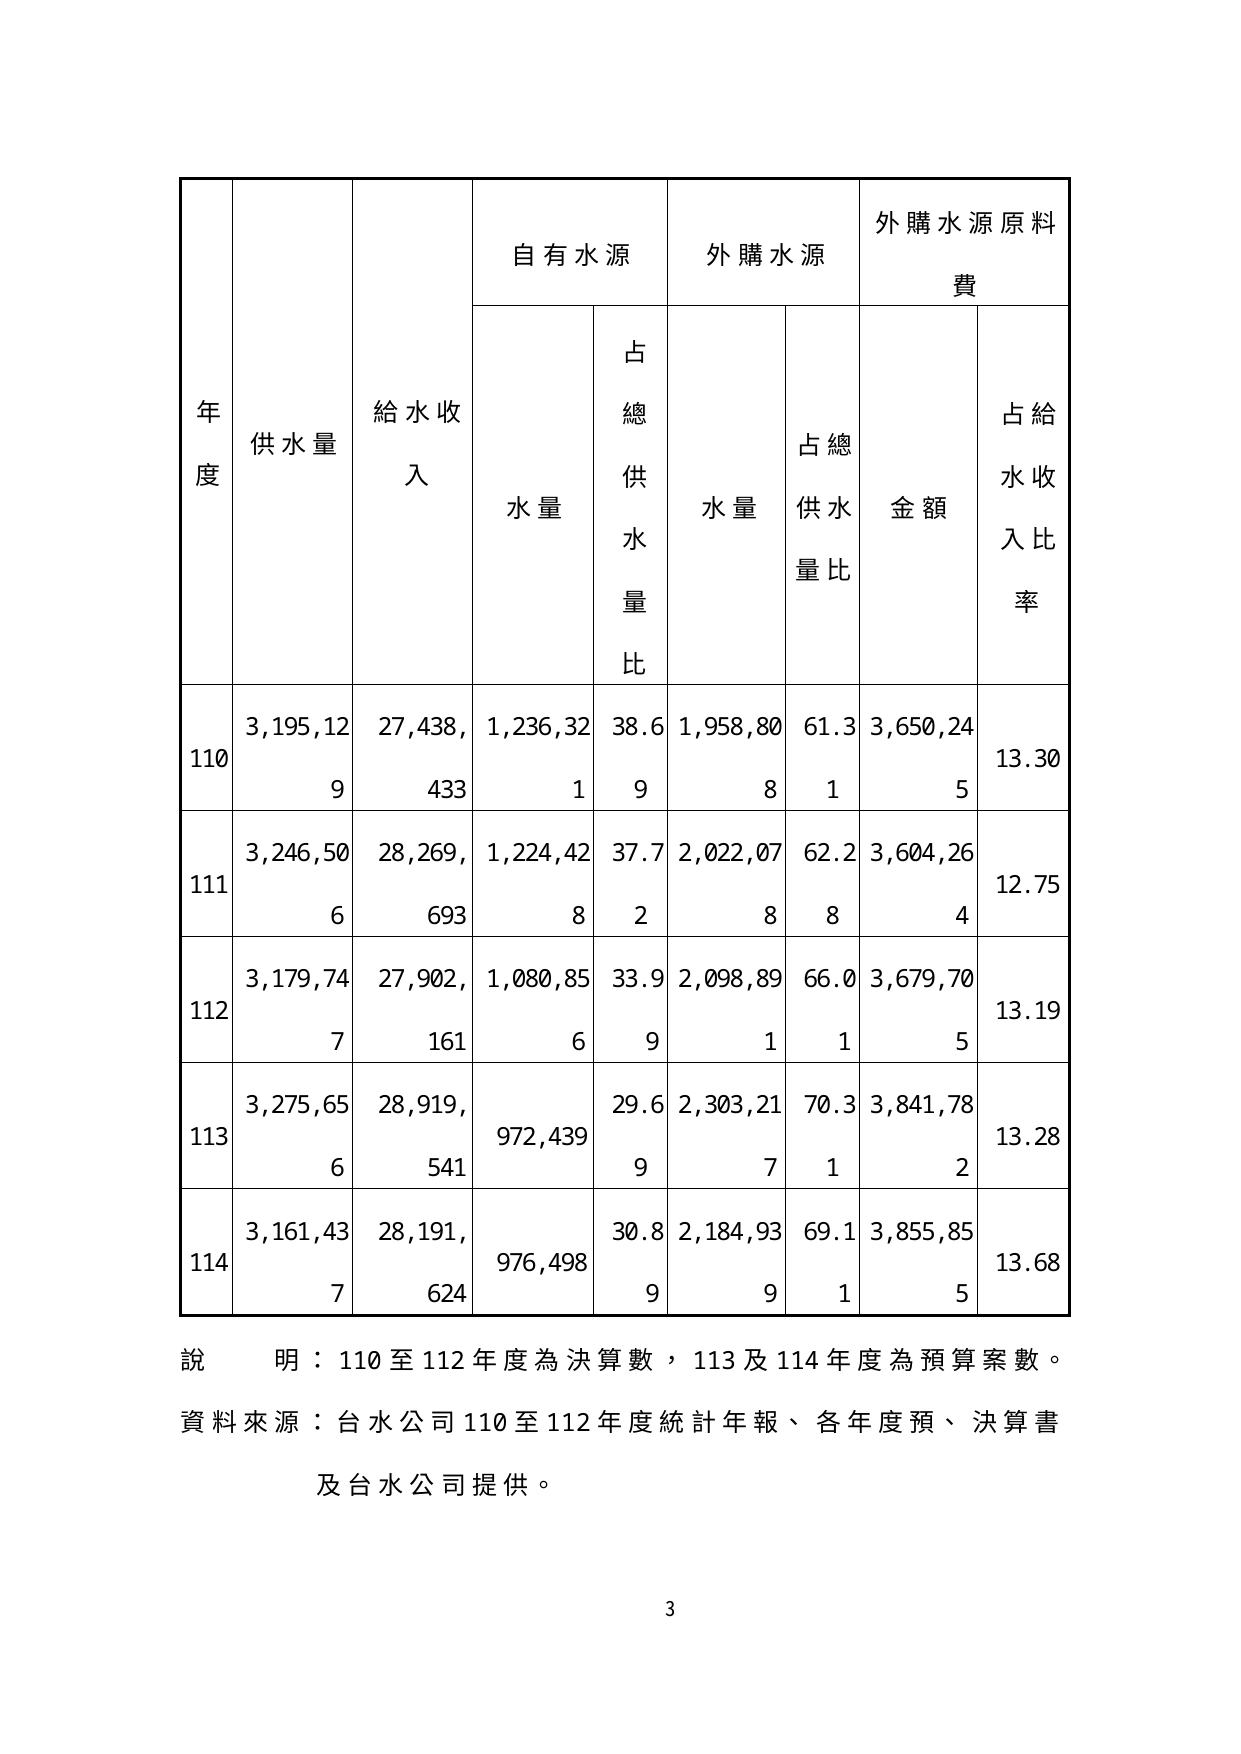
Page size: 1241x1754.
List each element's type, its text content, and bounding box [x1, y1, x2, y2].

table_cell 3,855,855 [860, 1189, 977, 1314]
table_cell 111 [182, 811, 232, 936]
table_cell 占總供水量比 [786, 306, 859, 683]
table_cell 972,439 [473, 1063, 593, 1188]
table_header 給水收入 [353, 180, 472, 683]
table_cell 70.31 [786, 1063, 859, 1188]
table_cell 33.99 [594, 937, 667, 1062]
table_cell 3,650,245 [860, 685, 977, 809]
table_cell 13.19 [978, 937, 1068, 1062]
table_cell 29.69 [594, 1063, 667, 1188]
table_cell 61.31 [786, 685, 859, 809]
table_header 年度 [182, 180, 232, 683]
table_cell 2,184,939 [668, 1189, 785, 1314]
table_cell 30.89 [594, 1189, 667, 1314]
table_cell 占總供水量比 [594, 306, 667, 683]
table_cell 金額 [860, 306, 977, 683]
table_cell 112 [182, 937, 232, 1062]
table_cell 3,275,656 [233, 1063, 352, 1188]
table_cell 2,022,078 [668, 811, 785, 936]
table_header 自有水源 [473, 180, 667, 305]
table_cell 27,902,161 [353, 937, 472, 1062]
table_cell 3,679,705 [860, 937, 977, 1062]
table_cell 38.69 [594, 685, 667, 809]
table_cell 1,958,808 [668, 685, 785, 809]
table_cell 占給水收入比率 [978, 306, 1068, 683]
table_cell 2,098,891 [668, 937, 785, 1062]
table_cell 62.28 [786, 811, 859, 936]
table_cell 3,161,437 [233, 1189, 352, 1314]
table_cell 3,179,747 [233, 937, 352, 1062]
table_cell 13.28 [978, 1063, 1068, 1188]
table_cell 27,438,433 [353, 685, 472, 809]
table_cell 113 [182, 1063, 232, 1188]
table_cell 3,195,129 [233, 685, 352, 809]
table_header 外購水源 [668, 180, 859, 305]
table_cell 114 [182, 1189, 232, 1314]
table_cell 28,191,624 [353, 1189, 472, 1314]
table_cell 66.01 [786, 937, 859, 1062]
table_header 外購水源原料費 [860, 180, 1068, 305]
table_cell 13.68 [978, 1189, 1068, 1314]
table_cell 水量 [668, 306, 785, 683]
table_cell 水量 [473, 306, 593, 683]
text 說 明：110至112年度為決算數，113及114年度為預算案數。 [177, 1317, 1063, 1379]
table_cell 28,269,693 [353, 811, 472, 936]
table_cell 3,246,506 [233, 811, 352, 936]
table_cell 1,224,428 [473, 811, 593, 936]
table_cell 110 [182, 685, 232, 809]
table_cell 37.72 [594, 811, 667, 936]
table_cell 1,236,321 [473, 685, 593, 809]
table_header 供水量 [233, 180, 352, 683]
table_cell 28,919,541 [353, 1063, 472, 1188]
table_cell 12.75 [978, 811, 1068, 936]
table_cell 3,604,264 [860, 811, 977, 936]
table_cell 1,080,856 [473, 937, 593, 1062]
table_cell 976,498 [473, 1189, 593, 1314]
table_cell 2,303,217 [668, 1063, 785, 1188]
text 資料來源：台水公司110至112年度統計年報、各年度預、決算書及台水公司提供。 [177, 1379, 1063, 1504]
table_cell 3,841,782 [860, 1063, 977, 1188]
table_cell 13.30 [978, 685, 1068, 809]
table_cell 69.11 [786, 1189, 859, 1314]
